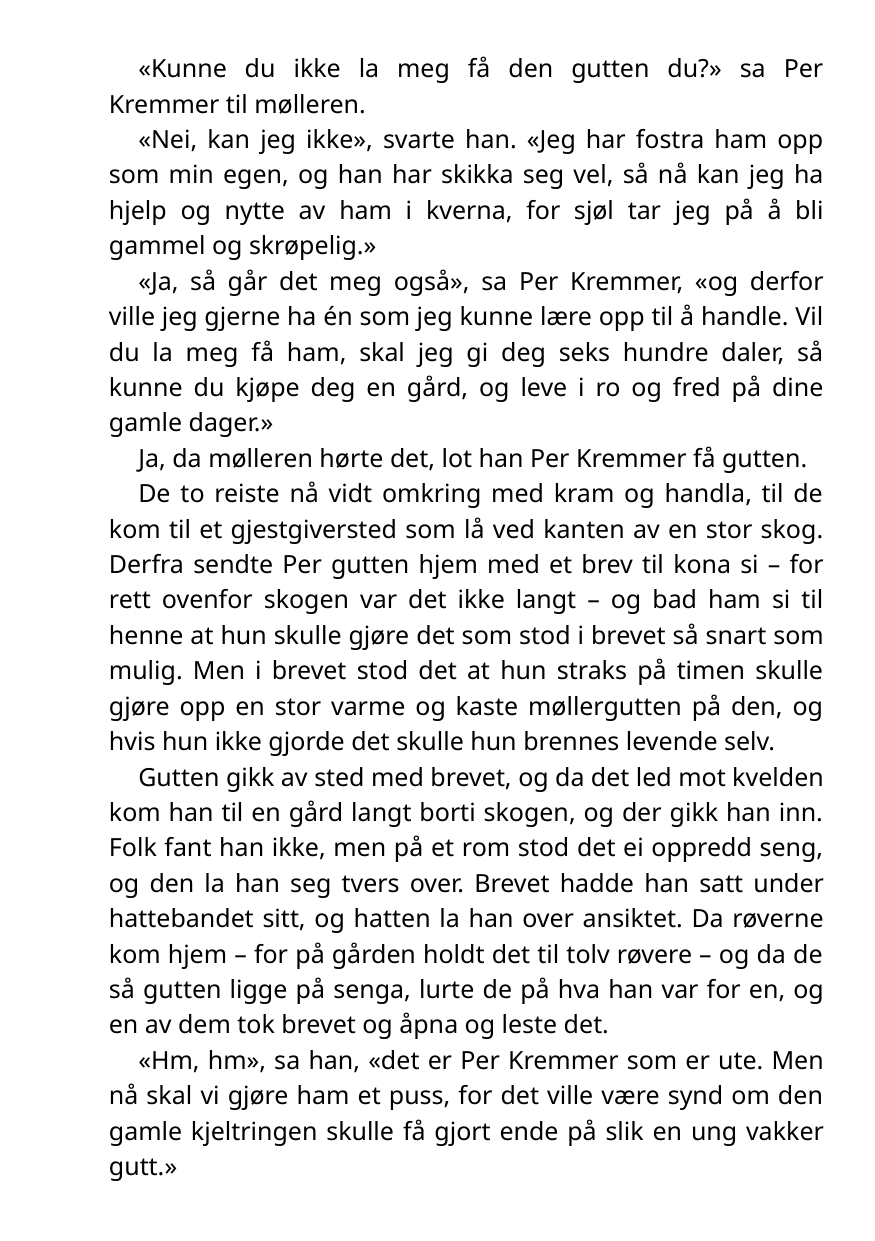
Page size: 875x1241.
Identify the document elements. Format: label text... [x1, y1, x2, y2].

text Gutten gikk av sted med brevet, og da det led mot kvelden kom han til en gård langt borti skogen, og der gikk han inn. Folk fant han ikke, men på et rom stod det ei oppredd seng, og den la han seg tvers over. Brevet hadde han satt under hattebandet sitt, og hatten la han over ansiktet. Da røverne kom hjem – for på gården holdt det til tolv røvere – og da de så gutten ligge på senga, lurte de på hva han var for en, og en av dem tok brevet og åpna og leste det. [109, 758, 824, 1041]
text «Kunne du ikke la meg få den gutten du?» sa Per Kremmer til mølleren. [109, 49, 824, 120]
text «Nei, kan jeg ikke», svarte han. «Jeg har fostra ham opp som min egen, og han har skikka seg vel, så nå kan jeg ha hjelp og nytte av ham i kverna, for sjøl tar jeg på å bli gammel og skrøpelig.» [109, 120, 824, 262]
text De to reiste nå vidt omkring med kram og handla, til de kom til et gjestgiversted som lå ved kanten av en stor skog. Derfra sendte Per gutten hjem med et brev til kona si – for rett ovenfor skogen var det ikke langt – og bad ham si til henne at hun skulle gjøre det som stod i brevet så snart som mulig. Men i brevet stod det at hun straks på timen skulle gjøre opp en stor varme og kaste møllergutten på den, og hvis hun ikke gjorde det skulle hun brennes levende selv. [109, 474, 824, 758]
text Ja, da mølleren hørte det, lot han Per Kremmer få gutten. [109, 439, 824, 474]
text «Ja, så går det meg også», sa Per Kremmer, «og derfor ville jeg gjerne ha én som jeg kunne lære opp til å handle. Vil du la meg få ham, skal jeg gi deg seks hundre daler, så kunne du kjøpe deg en gård, og leve i ro og fred på dine gamle dager.» [109, 262, 824, 439]
text «Hm, hm», sa han, «det er Per Kremmer som er ute. Men nå skal vi gjøre ham et puss, for det ville være synd om den gamle kjeltringen skulle få gjort ende på slik en ung vakker gutt.» [109, 1041, 824, 1183]
